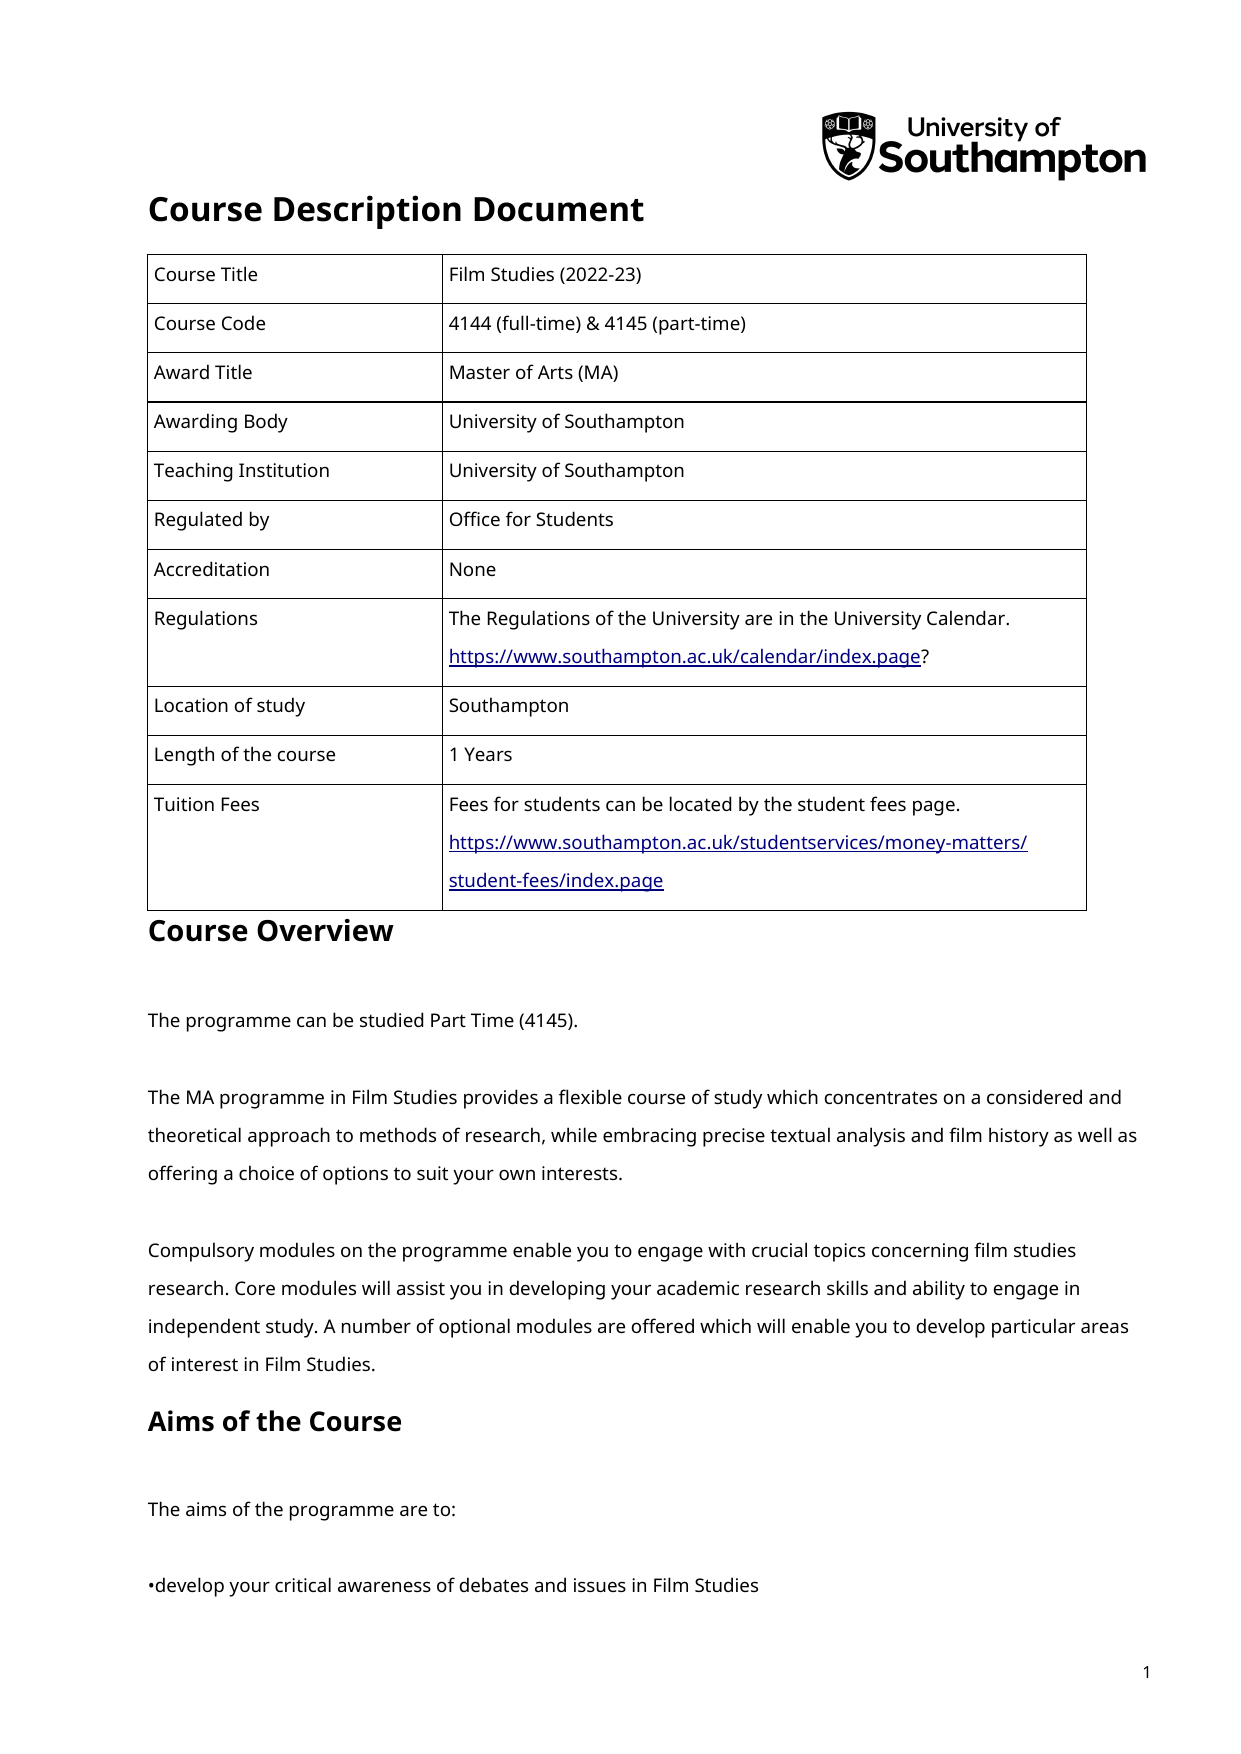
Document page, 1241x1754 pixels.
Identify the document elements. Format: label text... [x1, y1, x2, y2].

table_cell None [443, 550, 1086, 598]
table_cell 4144 (full-time) & 4145 (part-time) [443, 304, 1086, 352]
table_header Film Studies (2022-23) [443, 255, 1086, 303]
table_cell Course Code [148, 304, 442, 352]
table_cell Fees for students can be located by the student fees page. https://www.southampton.ac.uk/studentservices/money-matters/student-fees/index.page [443, 785, 1086, 909]
table_cell 1 Years [443, 736, 1086, 784]
table_cell Length of the course [148, 736, 442, 784]
table_cell Tuition Fees [148, 785, 442, 909]
subtitle Course Description Document [148, 186, 1152, 231]
table_cell Award Title [148, 353, 442, 401]
table_header Course Title [148, 255, 442, 303]
table_cell Office for Students [443, 501, 1086, 549]
table_cell Regulations [148, 599, 442, 686]
table_cell Master of Arts (MA) [443, 353, 1086, 401]
subtitle Aims of the Course [148, 1402, 1152, 1439]
table_cell Teaching Institution [148, 452, 442, 500]
table_cell Location of study [148, 687, 442, 735]
table_cell Southampton [443, 687, 1086, 735]
subtitle Course Overview [148, 911, 1152, 950]
table_cell University of Southampton [443, 403, 1086, 451]
table_cell Awarding Body [148, 403, 442, 451]
table_cell University of Southampton [443, 452, 1086, 500]
text The aims of the programme are to: •develop your critical awareness of debates and issues in Film Studies [148, 1496, 1152, 1598]
table_cell Regulated by [148, 501, 442, 549]
table_cell The Regulations of the University are in the University Calendar. https://www.southampton.ac.uk/calendar/index.page? [443, 599, 1086, 686]
text The programme can be studied Part Time (4145). The MA programme in Film Studies provides a flexible course of study which concentrates on a considered and theoretical approach to methods of research, while embracing precise textual analysis and film history as well as offering a choice of options to suit your own interests. Compulsory modules on the programme enable you to engage with crucial topics concerning film studies research. Core modules will assist you in developing your academic research skills and ability to engage in independent study. A number of optional modules are offered which will enable you to develop particular areas of interest in Film Studies. [148, 1007, 1152, 1377]
table_cell Accreditation [148, 550, 442, 598]
